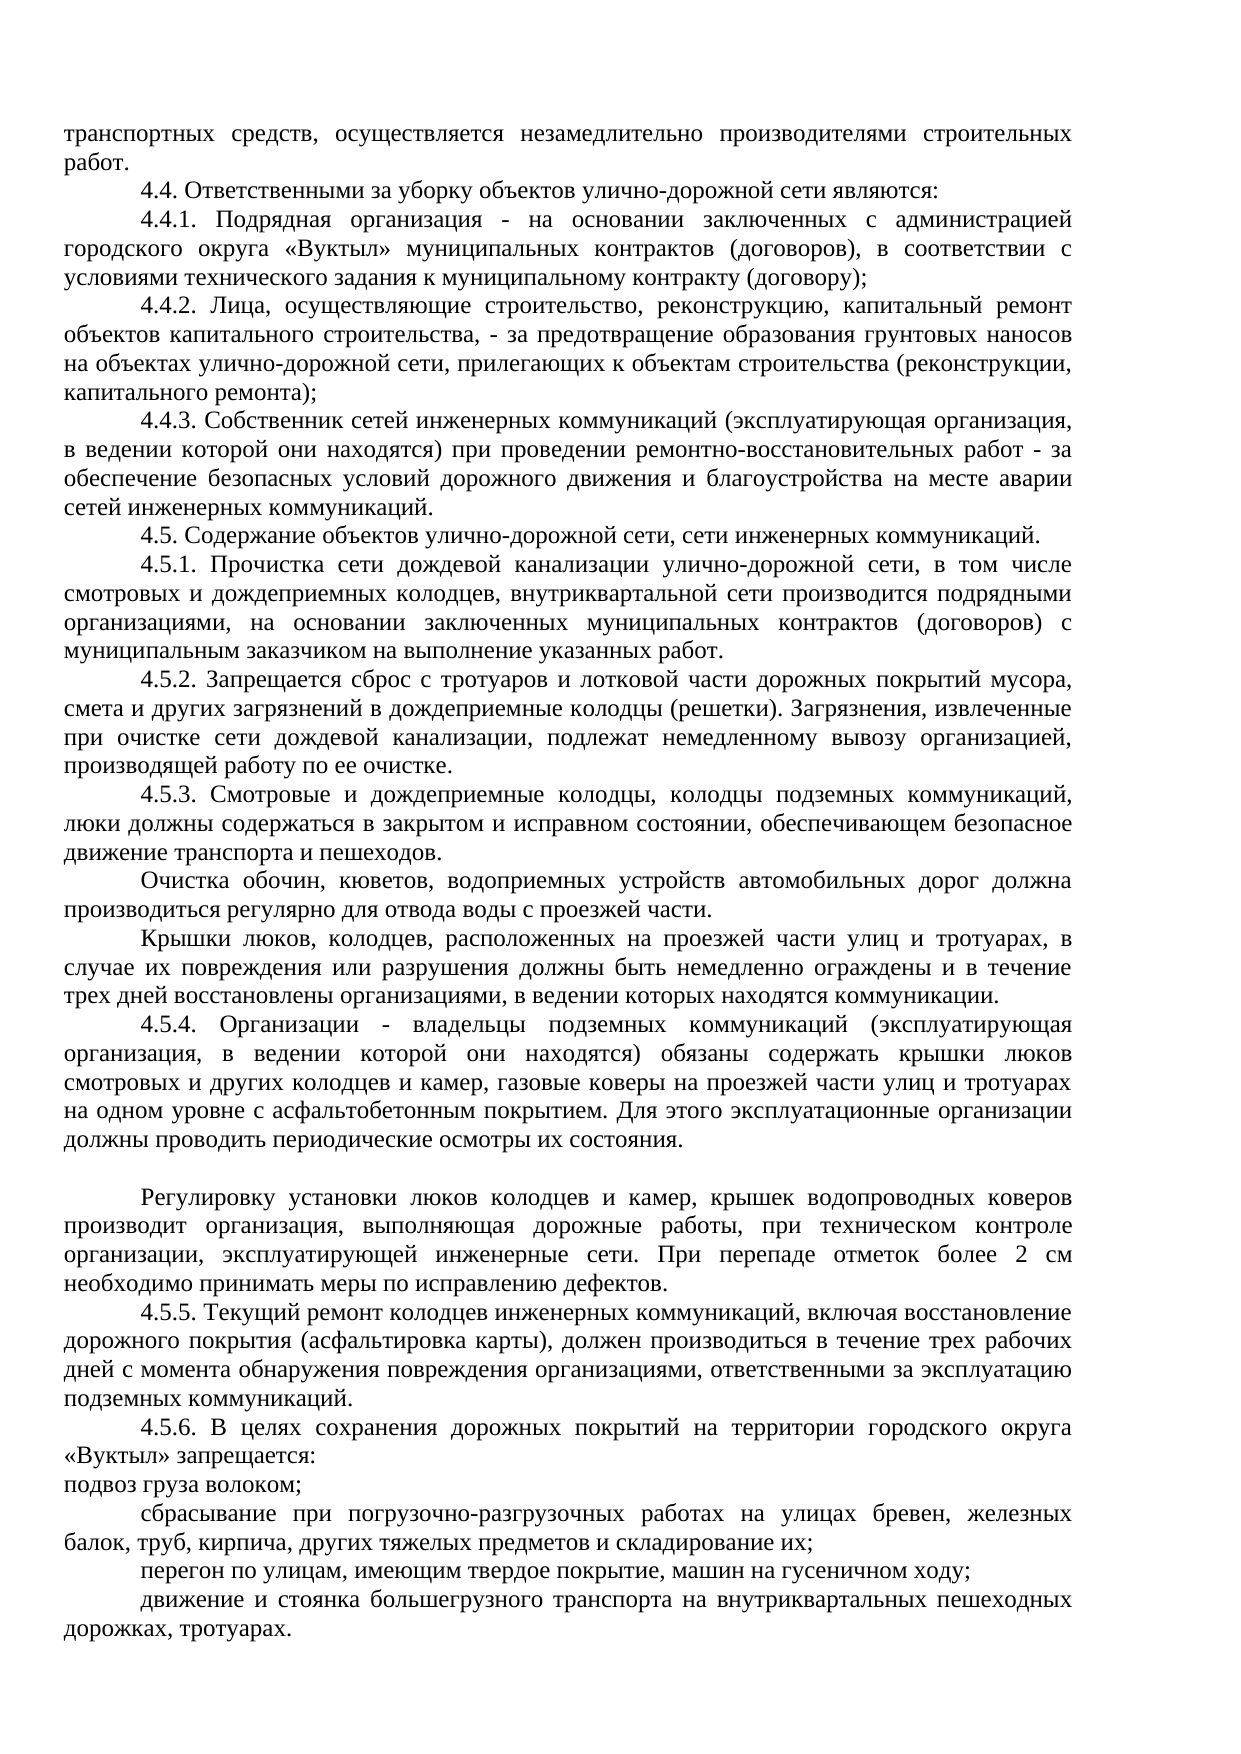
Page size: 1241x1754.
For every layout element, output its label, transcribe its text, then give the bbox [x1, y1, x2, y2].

text транспортных средств, осуществляется незамедлительно производителями строительных работ. [64, 118, 1073, 176]
text движение и стоянка большегрузного транспорта на внутриквартальных пешеходных дорожках, тротуарах. [64, 1584, 1073, 1642]
text сбрасывание при погрузочно-разгрузочных работах на улицах бревен, железных балок, труб, кирпича, других тяжелых предметов и складирование их; [64, 1498, 1073, 1556]
text 4.5.1. Прочистка сети дождевой канализации улично-дорожной сети, в том числе смотровых и дождеприемных колодцев, внутриквартальной сети производится подрядными организациями, на основании заключенных муниципальных контрактов (договоров) с муниципальным заказчиком на выполнение указанных работ. [64, 549, 1073, 664]
text 4.5.2. Запрещается сброс с тротуаров и лотковой части дорожных покрытий мусора, смета и других загрязнений в дождеприемные колодцы (решетки). Загрязнения, извлеченные при очистке сети дождевой канализации, подлежат немедленному вывозу организацией, производящей работу по ее очистке. [64, 664, 1073, 779]
text Регулировку установки люков колодцев и камер, крышек водопроводных коверов производит организация, выполняющая дорожные работы, при техническом контроле организации, эксплуатирующей инженерные сети. При перепаде отметок более 2 см необходимо принимать меры по исправлению дефектов. [64, 1182, 1073, 1297]
text 4.5.4. Организации - владельцы подземных коммуникаций (эксплуатирующая организация, в ведении которой они находятся) обязаны содержать крышки люков смотровых и других колодцев и камер, газовые коверы на проезжей части улиц и тротуарах на одном уровне с асфальтобетонным покрытием. Для этого эксплуатационные организации должны проводить периодические осмотры их состояния. [64, 1009, 1073, 1153]
text перегон по улицам, имеющим твердое покрытие, машин на гусеничном ходу; [64, 1556, 1073, 1584]
text 4.5.3. Смотровые и дождеприемные колодцы, колодцы подземных коммуникаций, люки должны содержаться в закрытом и исправном состоянии, обеспечивающем безопасное движение транспорта и пешеходов. [64, 779, 1073, 866]
text Крышки люков, колодцев, расположенных на проезжей части улиц и тротуарах, в случае их повреждения или разрушения должны быть немедленно ограждены и в течение трех дней восстановлены организациями, в ведении которых находятся коммуникации. [64, 923, 1073, 1009]
text 4.4.2. Лица, осуществляющие строительство, реконструкцию, капитальный ремонт объектов капитального строительства, - за предотвращение образования грунтовых наносов на объектах улично-дорожной сети, прилегающих к объектам строительства (реконструкции, капитального ремонта); [64, 291, 1073, 406]
text 4.5. Содержание объектов улично-дорожной сети, сети инженерных коммуникаций. [64, 521, 1073, 549]
text подвоз груза волоком; [64, 1469, 1073, 1498]
text 4.4.3. Собственник сетей инженерных коммуникаций (эксплуатирующая организация, в ведении которой они находятся) при проведении ремонтно-восстановительных работ - за обеспечение безопасных условий дорожного движения и благоустройства на месте аварии сетей инженерных коммуникаций. [64, 406, 1073, 521]
text 4.5.5. Текущий ремонт колодцев инженерных коммуникаций, включая восстановление дорожного покрытия (асфальтировка карты), должен производиться в течение трех рабочих дней с момента обнаружения повреждения организациями, ответственными за эксплуатацию подземных коммуникаций. [64, 1297, 1073, 1412]
text Очистка обочин, кюветов, водоприемных устройств автомобильных дорог должна производиться регулярно для отвода воды с проезжей части. [64, 866, 1073, 923]
text 4.4.1. Подрядная организация - на основании заключенных с администрацией городского округа «Вуктыл» муниципальных контрактов (договоров), в соответствии с условиями технического задания к муниципальному контракту (договору); [64, 204, 1073, 291]
text 4.5.6. В целях сохранения дорожных покрытий на территории городского округа «Вуктыл» запрещается: [64, 1412, 1073, 1469]
text 4.4. Ответственными за уборку объектов улично-дорожной сети являются: [64, 176, 1073, 204]
